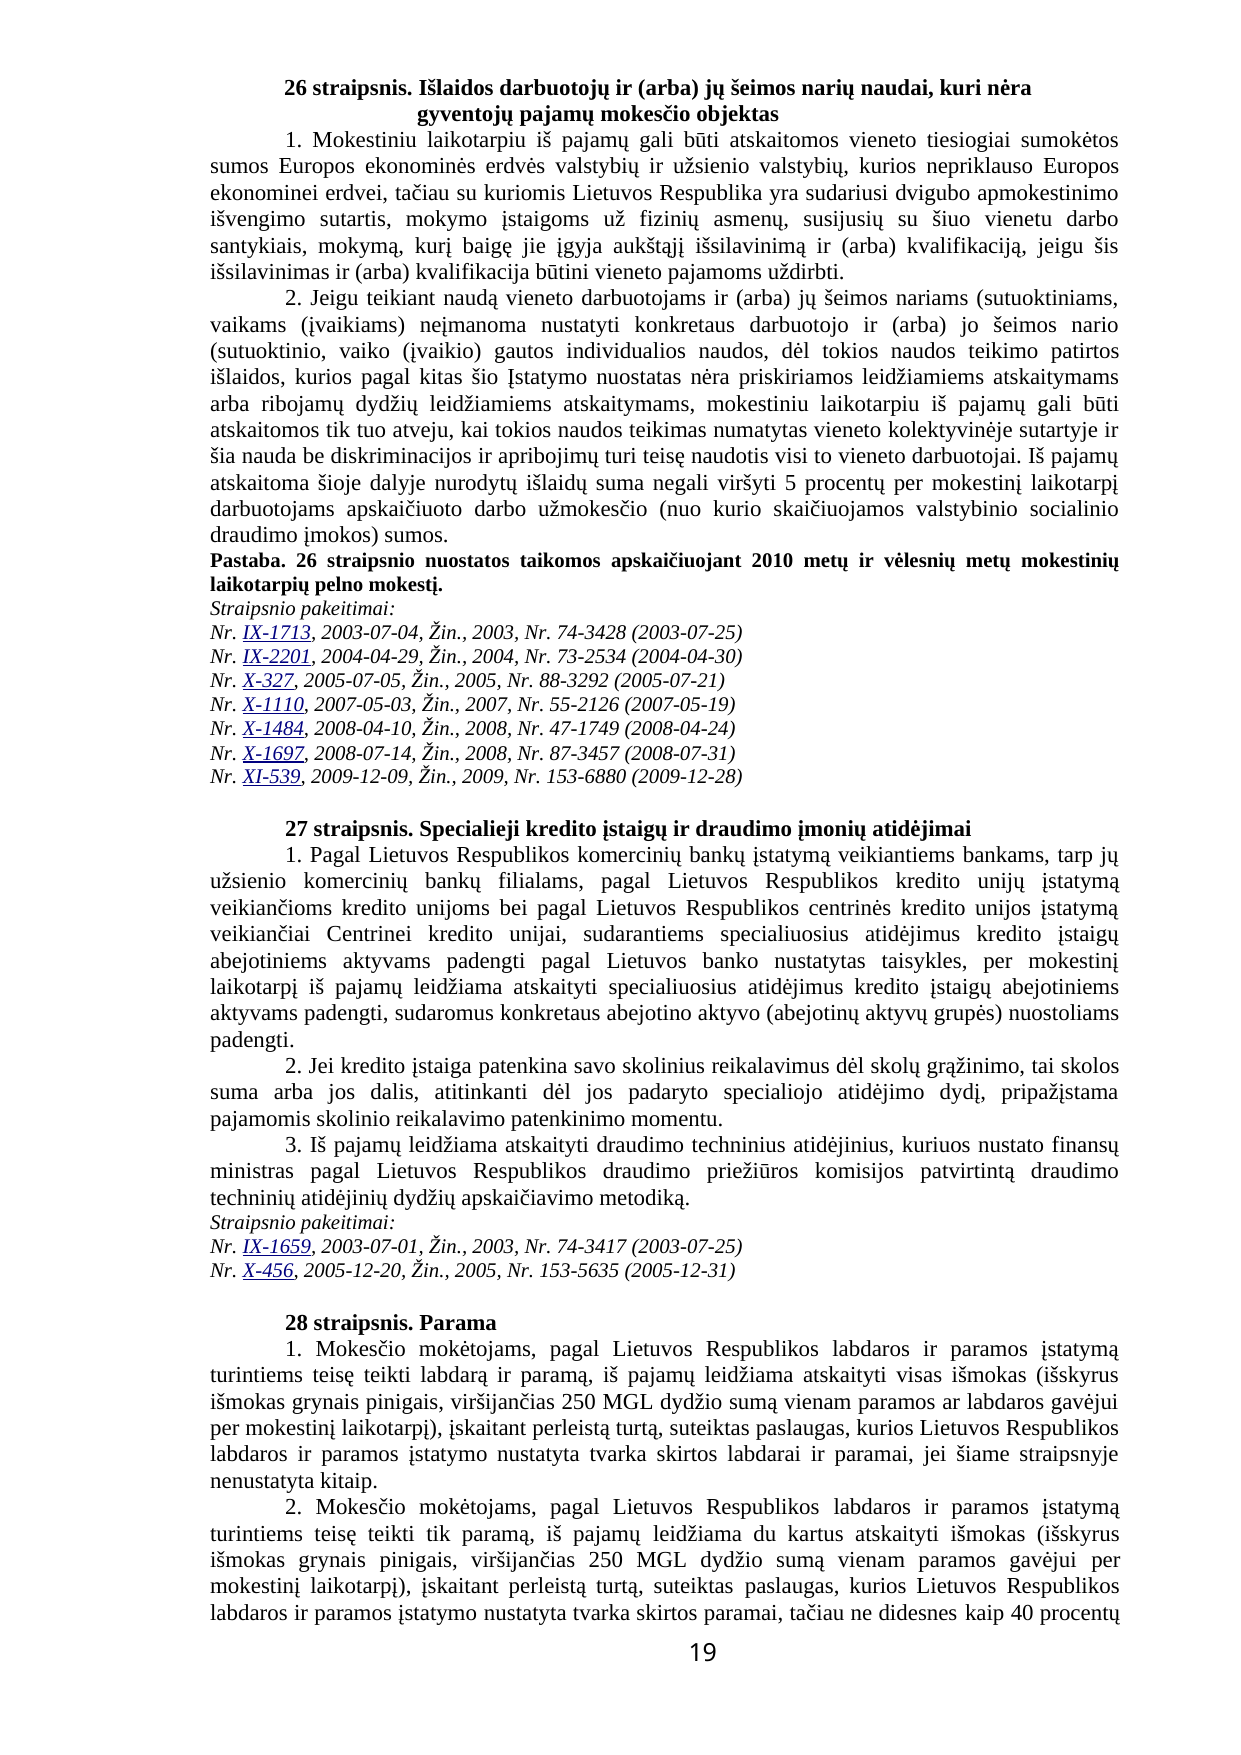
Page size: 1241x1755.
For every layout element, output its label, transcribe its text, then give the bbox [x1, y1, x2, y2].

text Nr. X-456, 2005-12-20, Žin., 2005, Nr. 153-5635 (2005-12-31) [210, 1258, 1120, 1282]
text 1. Mokesčio mokėtojams, pagal Lietuvos Respublikos labdaros ir paramos įstatymą turintiems teisę teikti labdarą ir paramą, iš pajamų leidžiama atskaityti visas išmokas (išskyrus išmokas grynais pinigais, viršijančias 250 MGL dydžio sumą vienam paramos ar labdaros gavėjui per mokestinį laikotarpį), įskaitant perleistą turtą, suteiktas paslaugas, kurios Lietuvos Respublikos labdaros ir paramos įstatymo nustatyta tvarka skirtos labdarai ir paramai, jei šiame straipsnyje nenustatyta kitaip. [210, 1335, 1120, 1493]
text Straipsnio pakeitimai: [210, 596, 1120, 620]
text 27 straipsnis. Specialieji kredito įstaigų ir draudimo įmonių atidėjimai [210, 815, 1120, 841]
text 28 straipsnis. Parama [210, 1309, 1120, 1335]
text 2. Mokesčio mokėtojams, pagal Lietuvos Respublikos labdaros ir paramos įstatymą turintiems teisę teikti tik paramą, iš pajamų leidžiama du kartus atskaityti išmokas (išskyrus išmokas grynais pinigais, viršijančias 250 MGL dydžio sumą vienam paramos gavėjui per mokestinį laikotarpį), įskaitant perleistą turtą, suteiktas paslaugas, kurios Lietuvos Respublikos labdaros ir paramos įstatymo nustatyta tvarka skirtos paramai, tačiau ne didesnes kaip 40 procentų [210, 1493, 1120, 1625]
text Nr. IX-1713, 2003-07-04, Žin., 2003, Nr. 74-3428 (2003-07-25) [210, 620, 1120, 644]
text 1. Mokestiniu laikotarpiu iš pajamų gali būti atskaitomos vieneto tiesiogiai sumokėtos sumos Europos ekonominės erdvės valstybių ir užsienio valstybių, kurios nepriklauso Europos ekonominei erdvei, tačiau su kuriomis Lietuvos Respublika yra sudariusi dvigubo apmokestinimo išvengimo sutartis, mokymo įstaigoms už fizinių asmenų, susijusių su šiuo vienetu darbo santykiais, mokymą, kurį baigę jie įgyja aukštąjį išsilavinimą ir (arba) kvalifikaciją, jeigu šis išsilavinimas ir (arba) kvalifikacija būtini vieneto pajamoms uždirbti. [210, 126, 1120, 284]
text Pastaba. 26 straipsnio nuostatos taikomos apskaičiuojant 2010 metų ir vėlesnių metų mokestinių laikotarpių pelno mokestį. [210, 548, 1120, 596]
text Straipsnio pakeitimai: [210, 1210, 1120, 1234]
text Nr. X-1697, 2008-07-14, Žin., 2008, Nr. 87-3457 (2008-07-31) [210, 740, 1120, 764]
text Nr. IX-2201, 2004-04-29, Žin., 2004, Nr. 73-2534 (2004-04-30) [210, 644, 1120, 668]
text 2. Jei kredito įstaiga patenkina savo skolinius reikalavimus dėl skolų grąžinimo, tai skolos suma arba jos dalis, atitinkanti dėl jos padaryto specialiojo atidėjimo dydį, pripažįstama pajamomis skolinio reikalavimo patenkinimo momentu. [210, 1052, 1120, 1131]
text 2. Jeigu teikiant naudą vieneto darbuotojams ir (arba) jų šeimos nariams (sutuoktiniams, vaikams (įvaikiams) neįmanoma nustatyti konkretaus darbuotojo ir (arba) jo šeimos nario (sutuoktinio, vaiko (įvaikio) gautos individualios naudos, dėl tokios naudos teikimo patirtos išlaidos, kurios pagal kitas šio Įstatymo nuostatas nėra priskiriamos leidžiamiems atskaitymams arba ribojamų dydžių leidžiamiems atskaitymams, mokestiniu laikotarpiu iš pajamų gali būti atskaitomos tik tuo atveju, kai tokios naudos teikimas numatytas vieneto kolektyvinėje sutartyje ir šia nauda be diskriminacijos ir apribojimų turi teisę naudotis visi to vieneto darbuotojai. Iš pajamų atskaitoma šioje dalyje nurodytų išlaidų suma negali viršyti 5 procentų per mokestinį laikotarpį darbuotojams apskaičiuoto darbo užmokesčio (nuo kurio skaičiuojamos valstybinio socialinio draudimo įmokos) sumos. [210, 284, 1120, 548]
text Nr. IX-1659, 2003-07-01, Žin., 2003, Nr. 74-3417 (2003-07-25) [210, 1234, 1120, 1258]
text 3. Iš pajamų leidžiama atskaityti draudimo techninius atidėjinius, kuriuos nustato finansų ministras pagal Lietuvos Respublikos draudimo priežiūros komisijos patvirtintą draudimo techninių atidėjinių dydžių apskaičiavimo metodiką. [210, 1131, 1120, 1210]
text 26 straipsnis. Išlaidos darbuotojų ir (arba) jų šeimos narių naudai, kuri nėra [284, 73, 1120, 100]
text gyventojų pajamų mokesčio objektas [284, 100, 1120, 126]
text 1. Pagal Lietuvos Respublikos komercinių bankų įstatymą veikiantiems bankams, tarp jų užsienio komercinių bankų filialams, pagal Lietuvos Respublikos kredito unijų įstatymą veikiančioms kredito unijoms bei pagal Lietuvos Respublikos centrinės kredito unijos įstatymą veikiančiai Centrinei kredito unijai, sudarantiems specialiuosius atidėjimus kredito įstaigų abejotiniems aktyvams padengti pagal Lietuvos banko nustatytas taisykles, per mokestinį laikotarpį iš pajamų leidžiama atskaityti specialiuosius atidėjimus kredito įstaigų abejotiniems aktyvams padengti, sudaromus konkretaus abejotino aktyvo (abejotinų aktyvų grupės) nuostoliams padengti. [210, 841, 1120, 1052]
text Nr. XI-539, 2009-12-09, Žin., 2009, Nr. 153-6880 (2009-12-28) [210, 764, 1120, 788]
text Nr. X-327, 2005-07-05, Žin., 2005, Nr. 88-3292 (2005-07-21) [210, 668, 1120, 692]
text Nr. X-1484, 2008-04-10, Žin., 2008, Nr. 47-1749 (2008-04-24) [210, 716, 1120, 740]
text Nr. X-1110, 2007-05-03, Žin., 2007, Nr. 55-2126 (2007-05-19) [210, 692, 1120, 716]
